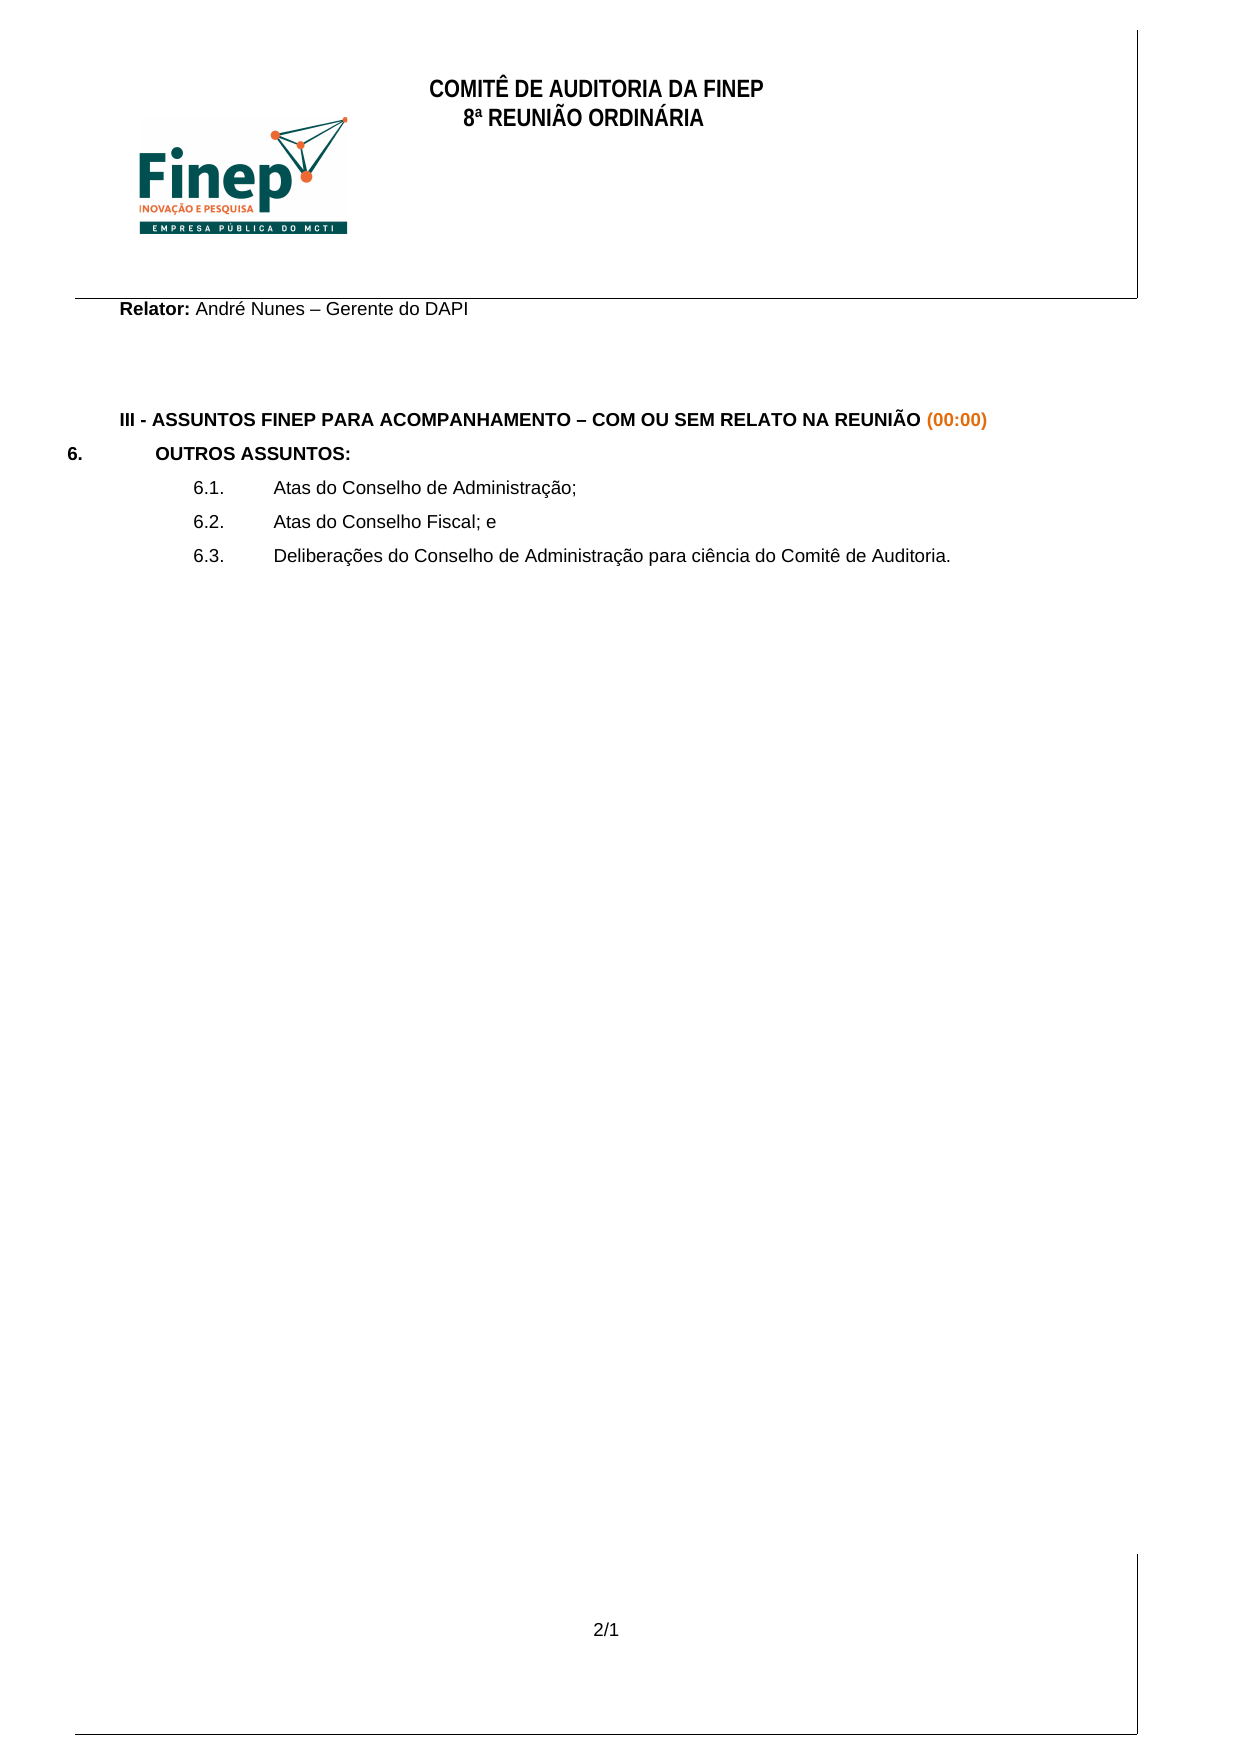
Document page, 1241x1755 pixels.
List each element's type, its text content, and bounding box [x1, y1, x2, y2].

list Deliberações do Conselho de Administração para ciência do Comitê de Auditoria. [193, 545, 1123, 567]
text III - ASSUNTOS FINEP PARA ACOMPANHAMENTO – COM OU SEM RELATO NA REUNIÃO (00:00) [119, 409, 1123, 431]
list OUTROS ASSUNTOS: [67, 443, 1123, 465]
text Relator: André Nunes – Gerente do DAPI [104, 298, 1123, 319]
list Atas do Conselho Fiscal; e [193, 511, 1123, 533]
list Atas do Conselho de Administração; [193, 477, 1123, 499]
